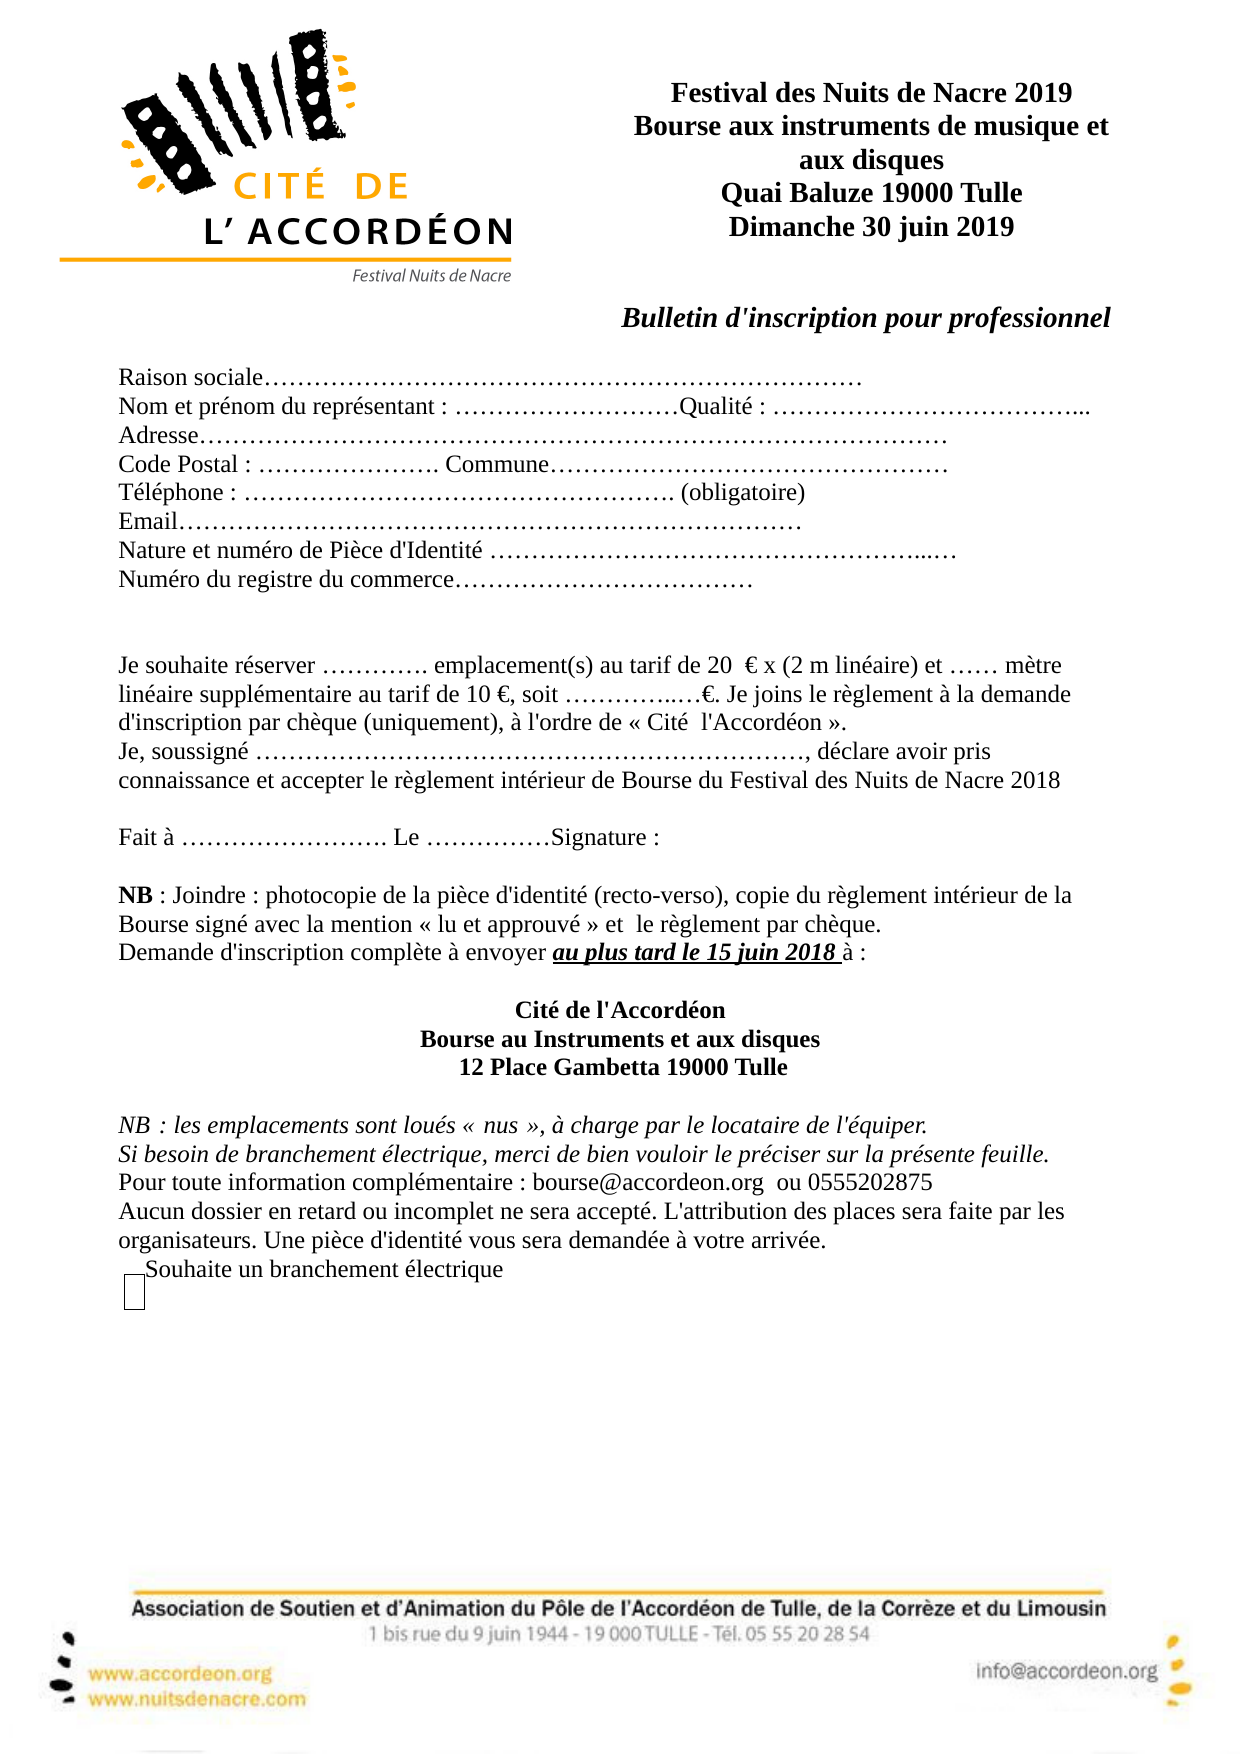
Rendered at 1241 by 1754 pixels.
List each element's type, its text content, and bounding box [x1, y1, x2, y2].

text Téléphone : ……………………………………………. (obligatoire) [118, 477, 1122, 506]
text NB : les emplacements sont loués « nus », à charge par le locataire de l'équiper. [118, 1110, 1122, 1139]
text 12 Place Gambetta 19000 Tulle [118, 1052, 1122, 1081]
text Raison sociale……………………………………………………………… [118, 362, 1122, 391]
text Pour toute information complémentaire : bourse@accordeon.org ou 0555202875 [118, 1167, 1122, 1196]
text Numéro du registre du commerce……………………………… [118, 564, 1122, 592]
text Email………………………………………………………………… [118, 506, 1122, 535]
text Nom et prénom du représentant : ………………………Qualité : ………………………………... [118, 391, 1122, 420]
text Quai Baluze 19000 Tulle [621, 176, 1122, 209]
text NB : Joindre : photocopie de la pièce d'identité (recto-verso), copie du règlement intérieur de la Bourse signé avec la mention « lu et approuvé » et le règlement par chèque. [118, 880, 1122, 937]
text Bulletin d'inscription pour professionnel [118, 300, 1122, 334]
text Adresse……………………………………………………………………………… [118, 420, 1122, 449]
text Dimanche 30 juin 2019 [621, 209, 1122, 243]
text Si besoin de branchement électrique, merci de bien vouloir le préciser sur la présente feuille. [118, 1139, 1122, 1167]
text Fait à ……………………. Le ……………Signature : [118, 822, 1122, 851]
text Bourse au Instruments et aux disques [118, 1024, 1122, 1052]
text Souhaite un branchement électrique [118, 1254, 1122, 1282]
text Festival des Nuits de Nacre 2019 [621, 75, 1122, 108]
text Code Postal : …………………. Commune………………………………………… [118, 449, 1122, 477]
text Demande d'inscription complète à envoyer au plus tard le 15 juin 2018 à : [118, 937, 1122, 966]
text Nature et numéro de Pièce d'Identité ……………………………………………...… [118, 535, 1122, 564]
text Bourse aux instruments de musique et aux disques [621, 108, 1122, 176]
text Je souhaite réserver …………. emplacement(s) au tarif de 20 € x (2 m linéaire) et …… mètre linéaire supplémentaire au tarif de 10 €, soit …………..…€. Je joins le règlement à la demande d'inscription par chèque (uniquement), à l'ordre de « Cité l'Accordéon ». [118, 650, 1122, 736]
text Je, soussigné …………………………………………………………, déclare avoir pris connaissance et accepter le règlement intérieur de Bourse du Festival des Nuits de Nacre 2018 [118, 736, 1122, 794]
text Cité de l'Accordéon [118, 995, 1122, 1024]
text Aucun dossier en retard ou incomplet ne sera accepté. L'attribution des places sera faite par les organisateurs. Une pièce d'identité vous sera demandée à votre arrivée. [118, 1196, 1122, 1254]
